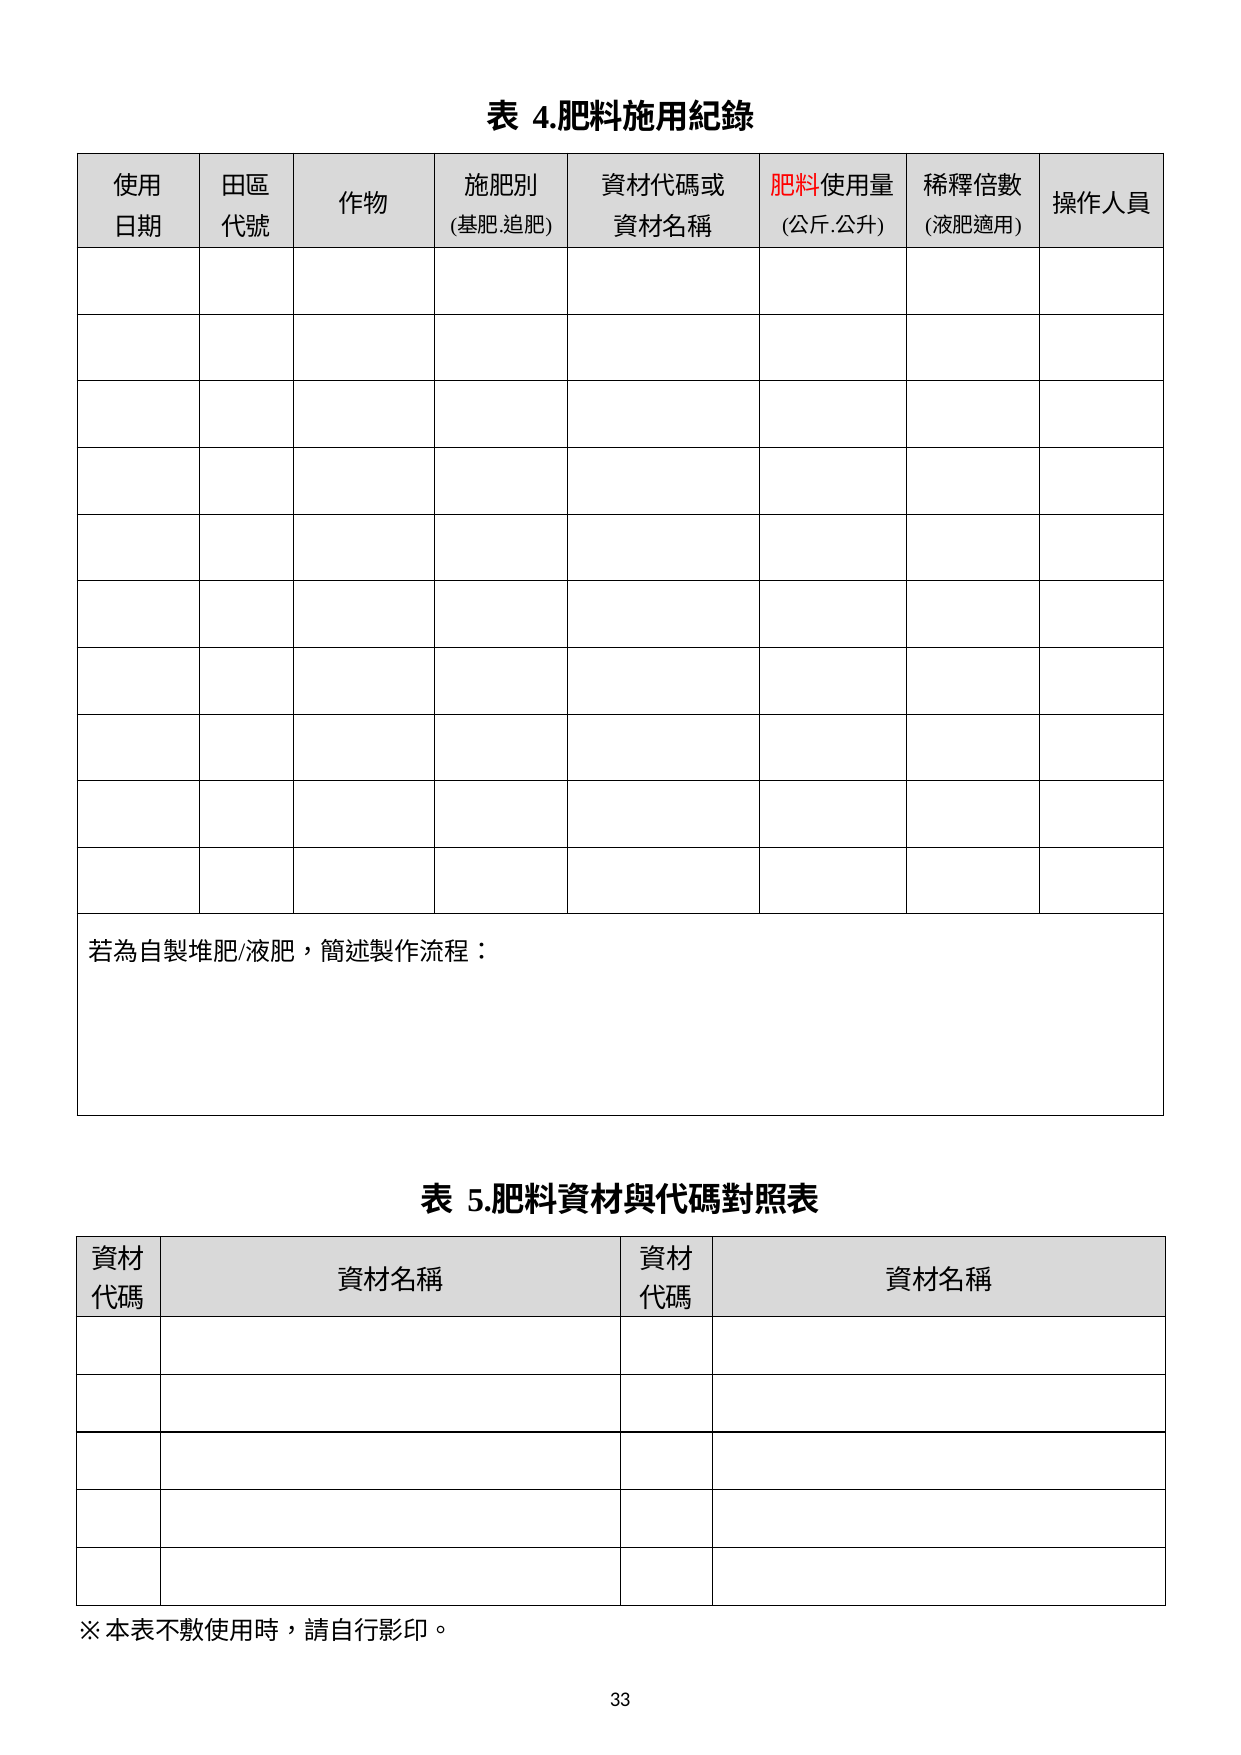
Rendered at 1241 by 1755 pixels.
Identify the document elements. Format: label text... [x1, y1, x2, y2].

table_cell [435, 715, 567, 780]
table_cell [435, 648, 567, 713]
table_cell [78, 848, 199, 913]
table_cell [200, 248, 293, 314]
table_cell 若為自製堆肥/液肥，簡述製作流程： [78, 914, 1163, 1115]
table_cell [200, 781, 293, 847]
table_cell [294, 515, 434, 580]
table_cell [713, 1375, 1165, 1431]
table_cell [78, 248, 199, 314]
table_cell [1040, 781, 1163, 847]
table_cell [760, 248, 906, 314]
table_cell [1040, 315, 1163, 380]
table_cell [435, 448, 567, 513]
table_cell [294, 715, 434, 780]
table_cell [568, 781, 759, 847]
table_cell [200, 381, 293, 447]
table_header 資材代碼或資材名稱 [568, 154, 759, 247]
table_cell [78, 315, 199, 380]
table_cell [907, 848, 1039, 913]
table_cell [568, 648, 759, 713]
table_cell [294, 581, 434, 647]
table_cell [161, 1490, 620, 1547]
table_cell [621, 1433, 712, 1489]
table_cell [568, 248, 759, 314]
table_header 資材代碼 [621, 1237, 712, 1316]
table_cell [1040, 715, 1163, 780]
table_cell [1040, 848, 1163, 913]
table_cell [435, 315, 567, 380]
table_cell [78, 515, 199, 580]
table_cell [760, 715, 906, 780]
table_cell [907, 515, 1039, 580]
table_cell [200, 581, 293, 647]
table_cell [713, 1548, 1165, 1605]
table_cell [907, 448, 1039, 513]
table_cell [78, 381, 199, 447]
table_cell [568, 315, 759, 380]
table_cell [1040, 581, 1163, 647]
table_cell [760, 781, 906, 847]
table_cell [568, 381, 759, 447]
table_cell [77, 1317, 160, 1373]
table_cell [760, 848, 906, 913]
table_cell [760, 581, 906, 647]
table_cell [568, 848, 759, 913]
table_cell [78, 648, 199, 713]
table_cell [200, 448, 293, 513]
table_cell [200, 315, 293, 380]
table_cell [713, 1490, 1165, 1547]
table_cell [294, 315, 434, 380]
subtitle 表 5.肥料資材與代碼對照表 [50, 1173, 1191, 1221]
table_cell [621, 1375, 712, 1431]
table_cell [760, 381, 906, 447]
table_cell [435, 381, 567, 447]
table_cell [435, 248, 567, 314]
table_cell [1040, 248, 1163, 314]
table_cell [568, 715, 759, 780]
table_cell [435, 781, 567, 847]
table_cell [1040, 448, 1163, 513]
table_cell [907, 315, 1039, 380]
table_cell [760, 515, 906, 580]
table_cell [294, 381, 434, 447]
table_cell [78, 448, 199, 513]
table_cell [161, 1375, 620, 1431]
table_cell [200, 648, 293, 713]
table_cell [161, 1433, 620, 1489]
table_cell [435, 848, 567, 913]
table_header 稀釋倍數 (液肥適用) [907, 154, 1039, 247]
table_cell [200, 515, 293, 580]
table_header 田區代號 [200, 154, 293, 247]
table_cell [760, 448, 906, 513]
table_cell [294, 448, 434, 513]
table_cell [161, 1317, 620, 1373]
table_cell [713, 1433, 1165, 1489]
table_cell [568, 448, 759, 513]
table_cell [294, 648, 434, 713]
table_cell [1040, 381, 1163, 447]
table_cell [435, 581, 567, 647]
table_cell [621, 1317, 712, 1373]
table_cell [78, 581, 199, 647]
table_cell [907, 715, 1039, 780]
table_header 施肥別 (基肥.追肥) [435, 154, 567, 247]
table_cell [713, 1317, 1165, 1373]
table_header 作物 [294, 154, 434, 247]
table_cell [760, 648, 906, 713]
table_header 資材名稱 [713, 1237, 1165, 1316]
table_cell [78, 781, 199, 847]
table_cell [77, 1548, 160, 1605]
table_cell [1040, 515, 1163, 580]
table_cell [77, 1375, 160, 1431]
table_cell [568, 581, 759, 647]
table_header 肥料使用量 (公斤.公升) [760, 154, 906, 247]
table_header 資材名稱 [161, 1237, 620, 1316]
table_cell [78, 715, 199, 780]
table_cell [907, 581, 1039, 647]
table_cell [294, 781, 434, 847]
table_cell [621, 1548, 712, 1605]
table_cell [77, 1433, 160, 1489]
table_cell [760, 315, 906, 380]
table_header 使用日期 [78, 154, 199, 247]
table_cell [294, 848, 434, 913]
table_header 資材代碼 [77, 1237, 160, 1316]
table_cell [294, 248, 434, 314]
table_cell [907, 781, 1039, 847]
table_cell [907, 648, 1039, 713]
table_cell [621, 1490, 712, 1547]
table_cell [77, 1490, 160, 1547]
table_cell [1040, 648, 1163, 713]
table_cell [907, 248, 1039, 314]
table_cell [200, 848, 293, 913]
table_cell [200, 715, 293, 780]
table_cell [568, 515, 759, 580]
table_cell [435, 515, 567, 580]
table_cell [161, 1548, 620, 1605]
table_header 操作人員 [1040, 154, 1163, 247]
table_cell [907, 381, 1039, 447]
subtitle 表 4.肥料施用紀錄 [50, 90, 1191, 138]
text ※本表不敷使用時，請自行影印。 [75, 1610, 1197, 1646]
